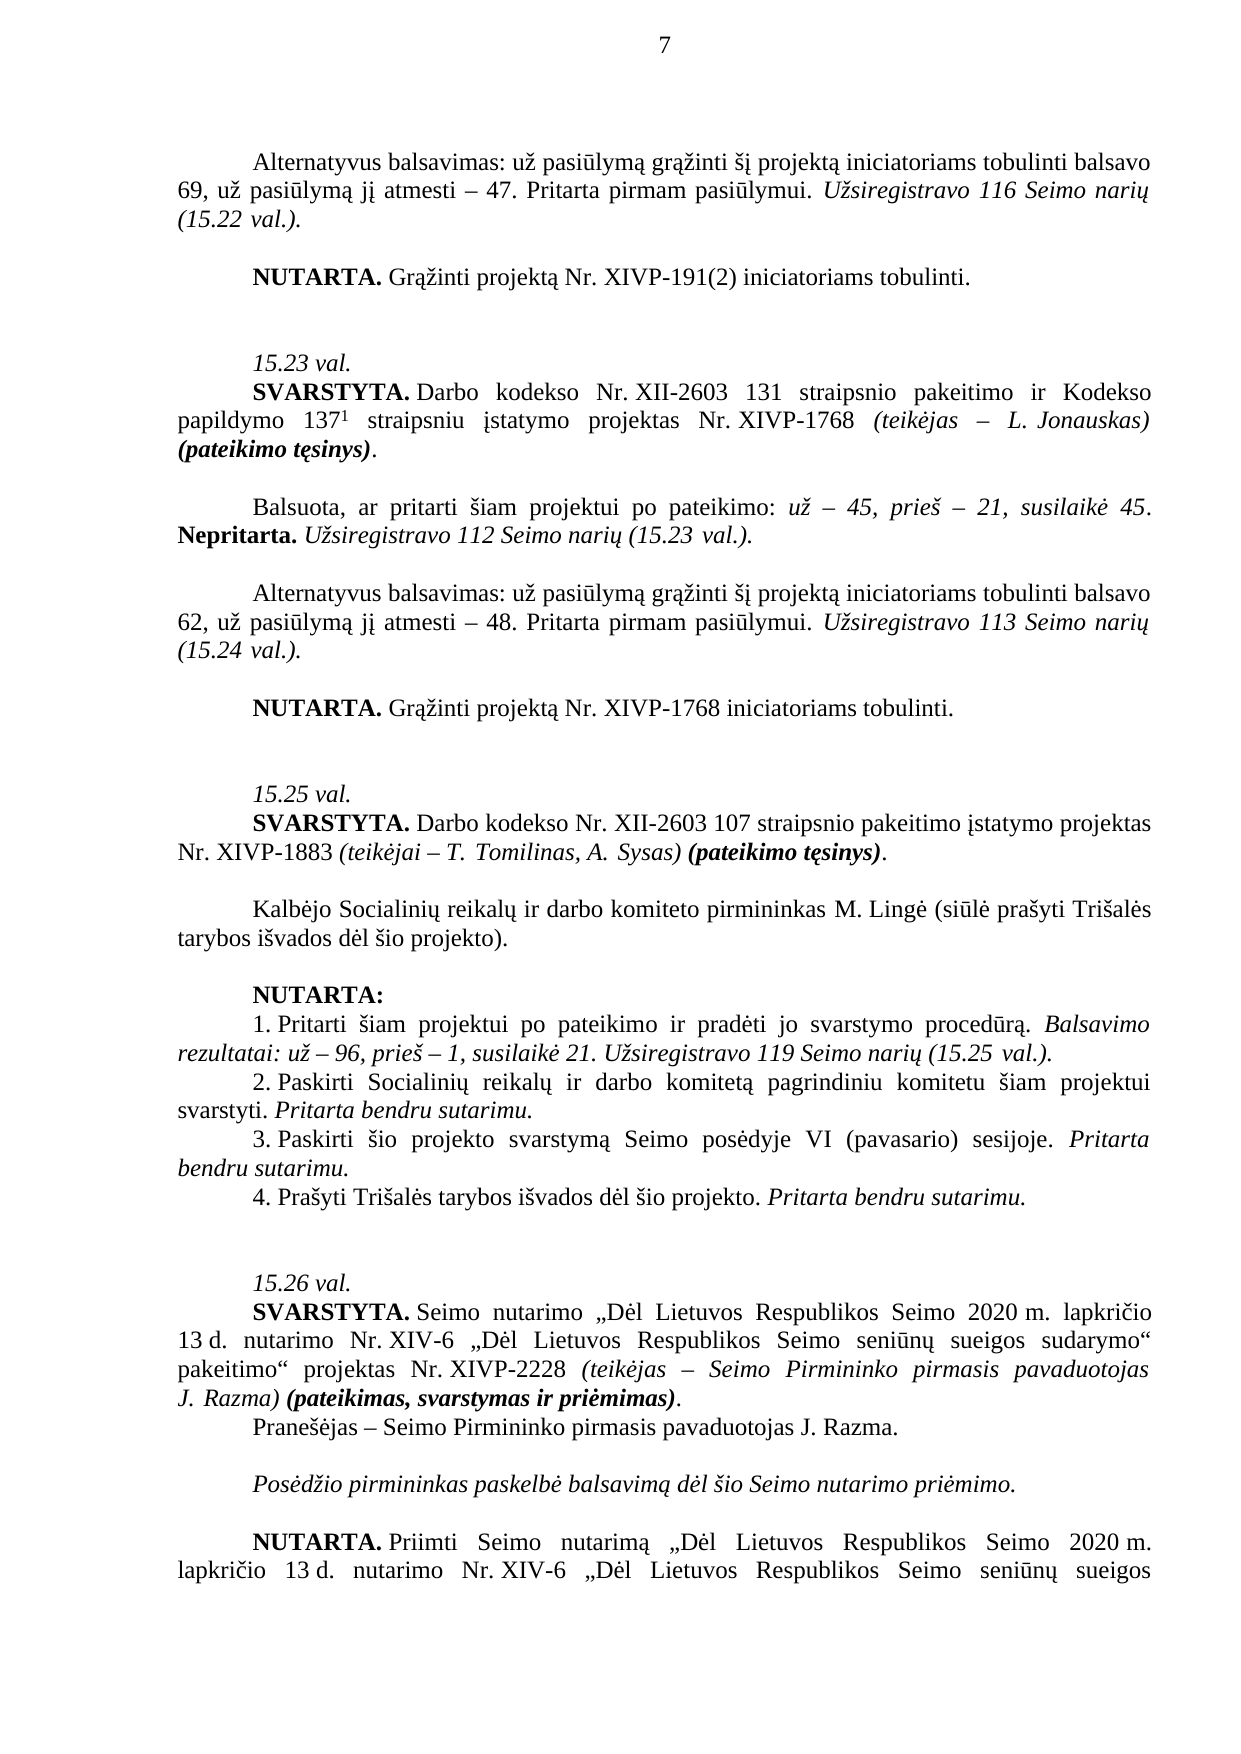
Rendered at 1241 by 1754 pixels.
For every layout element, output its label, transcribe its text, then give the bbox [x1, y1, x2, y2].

text NUTARTA. Grąžinti projektą Nr. XIVP-1768 iniciatoriams tobulinti. [177, 693, 1152, 722]
text 15.23 val. [177, 348, 1152, 377]
text 2. Paskirti Socialinių reikalų ir darbo komitetą pagrindiniu komitetu šiam projektui svarstyti. Pritarta bendru sutarimu. [177, 1067, 1152, 1124]
text 1. Pritarti šiam projektui po pateikimo ir pradėti jo svarstymo procedūrą. Balsavimo rezultatai: už – 96, prieš – 1, susilaikė 21. Užsiregistravo 119 Seimo narių (15.25 val.). [177, 1009, 1152, 1067]
text Alternatyvus balsavimas: už pasiūlymą grąžinti šį projektą iniciatoriams tobulinti balsavo 69, už pasiūlymą jį atmesti – 47. Pritarta pirmam pasiūlymui. Užsiregistravo 116 Seimo narių (15.22 val.). [177, 147, 1152, 233]
text NUTARTA. Grąžinti projektą Nr. XIVP-191(2) iniciatoriams tobulinti. [177, 262, 1152, 291]
text Kalbėjo Socialinių reikalų ir darbo komiteto pirmininkas M. Lingė (siūlė prašyti Trišalės tarybos išvados dėl šio projekto). [177, 894, 1152, 952]
text Posėdžio pirmininkas paskelbė balsavimą dėl šio Seimo nutarimo priėmimo. [177, 1469, 1152, 1498]
text Balsuota, ar pritarti šiam projektui po pateikimo: už – 45, prieš – 21, susilaikė 45. Nepritarta. Užsiregistravo 112 Seimo narių (15.23 val.). [177, 492, 1152, 549]
text NUTARTA: [177, 981, 1152, 1009]
text Alternatyvus balsavimas: už pasiūlymą grąžinti šį projektą iniciatoriams tobulinti balsavo 62, už pasiūlymą jį atmesti – 48. Pritarta pirmam pasiūlymui. Užsiregistravo 113 Seimo narių (15.24 val.). [177, 578, 1152, 664]
text SVARSTYTA. Darbo kodekso Nr. XII-2603 107 straipsnio pakeitimo įstatymo projektas Nr. XIVP-1883 (teikėjai – T. Tomilinas, A. Sysas) (pateikimo tęsinys). [177, 808, 1152, 866]
text 15.25 val. [177, 779, 1152, 808]
text NUTARTA. Priimti Seimo nutarimą „Dėl Lietuvos Respublikos Seimo 2020 m. lapkričio 13 d. nutarimo Nr. XIV-6 „Dėl Lietuvos Respublikos Seimo seniūnų sueigos [177, 1527, 1152, 1584]
text 15.26 val. [177, 1268, 1152, 1297]
text SVARSTYTA. Darbo kodekso Nr. XII-2603 131 straipsnio pakeitimo ir Kodekso papildymo 1371 straipsniu įstatymo projektas Nr. XIVP-1768 (teikėjas – L. Jonauskas) (pateikimo tęsinys). [177, 377, 1152, 463]
text 3. Paskirti šio projekto svarstymą Seimo posėdyje VI (pavasario) sesijoje. Pritarta bendru sutarimu. [177, 1124, 1152, 1182]
text SVARSTYTA. Seimo nutarimo „Dėl Lietuvos Respublikos Seimo 2020 m. lapkričio 13 d. nutarimo Nr. XIV-6 „Dėl Lietuvos Respublikos Seimo seniūnų sueigos sudarymo“ pakeitimo“ projektas Nr. XIVP-2228 (teikėjas – Seimo Pirmininko pirmasis pavaduotojas J. Razma) (pateikimas, svarstymas ir priėmimas). [177, 1297, 1152, 1412]
text 4. Prašyti Trišalės tarybos išvados dėl šio projekto. Pritarta bendru sutarimu. [177, 1182, 1152, 1211]
text Pranešėjas – Seimo Pirmininko pirmasis pavaduotojas J. Razma. [177, 1412, 1152, 1441]
